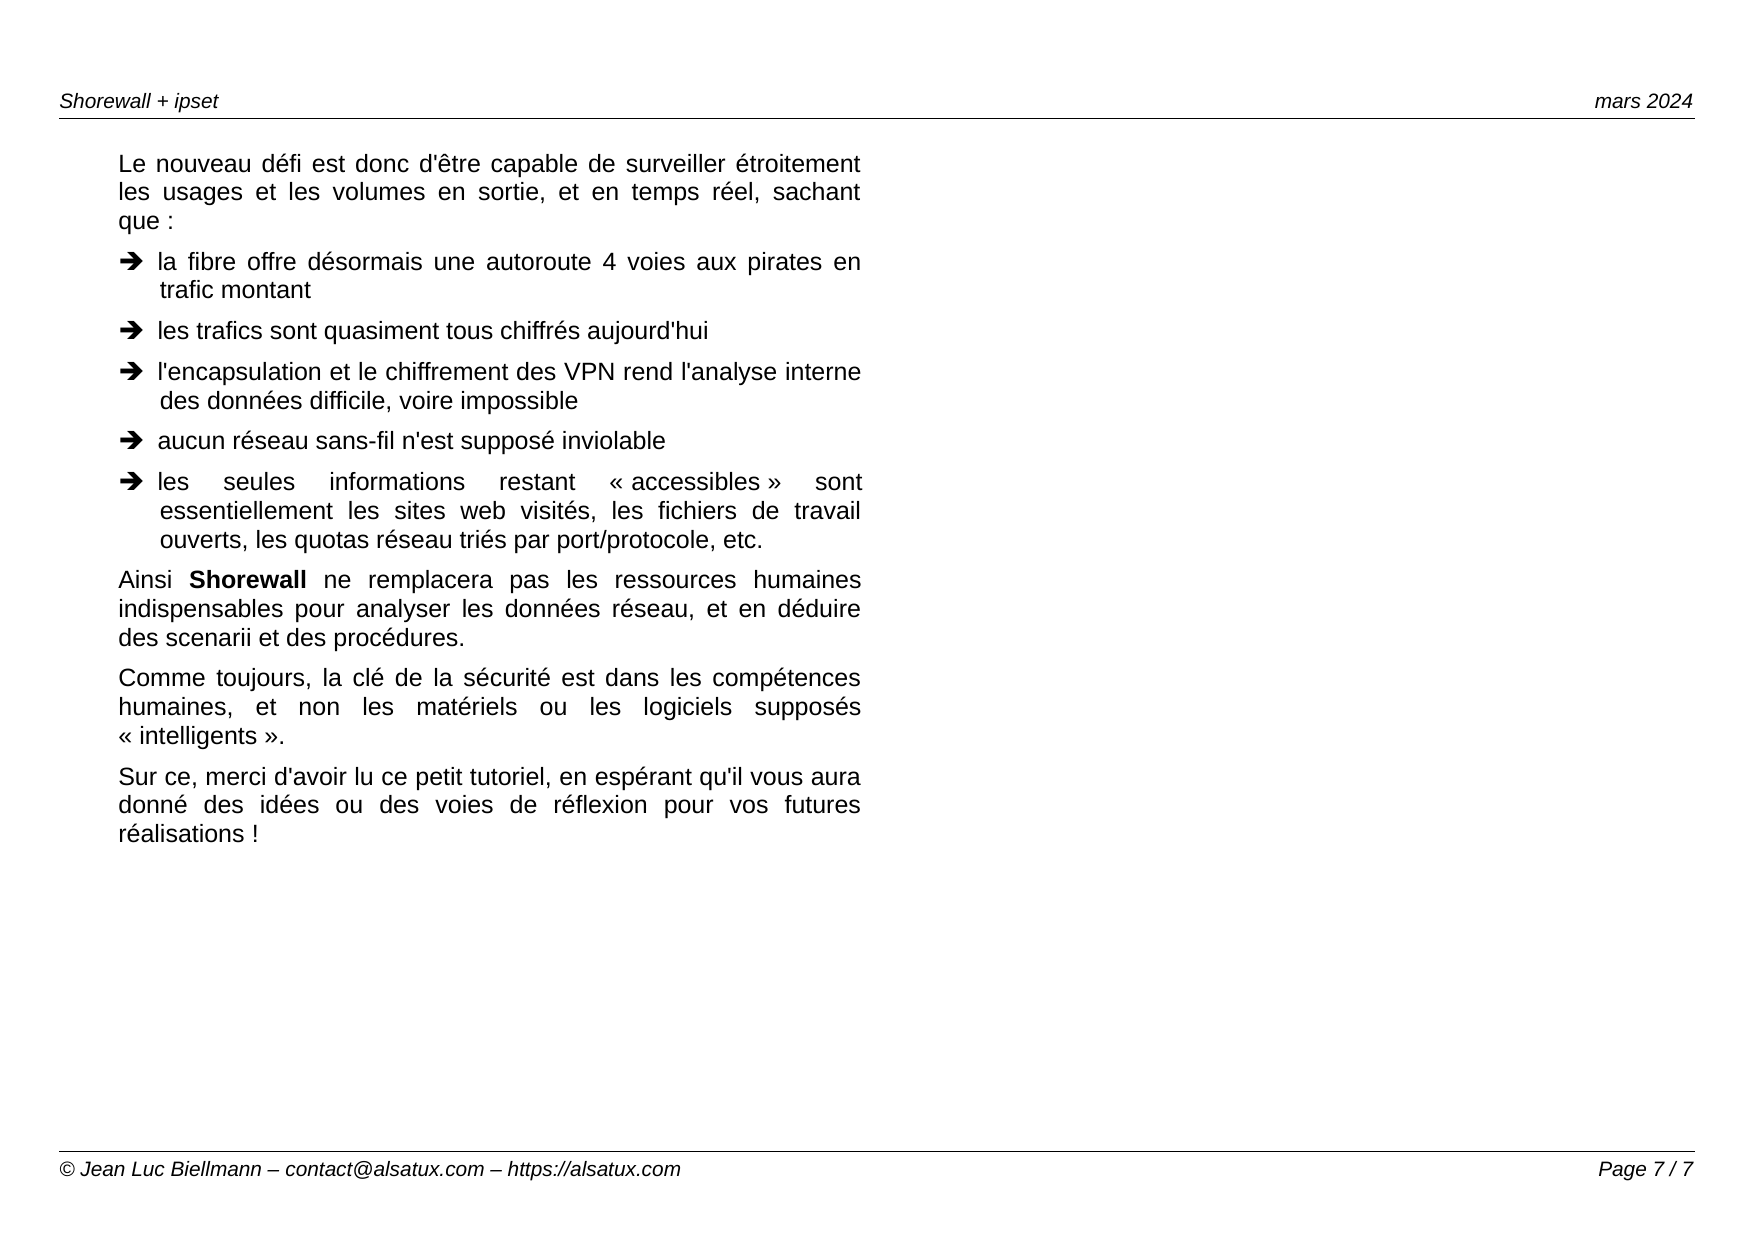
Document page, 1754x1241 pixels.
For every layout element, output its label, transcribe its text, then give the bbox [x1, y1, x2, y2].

text Le nouveau défi est donc d'être capable de surveiller étroitement les usages et les volumes en sortie, et en temps réel, sachant que : [118, 148, 862, 235]
list aucun réseau sans-fil n'est supposé inviolable [118, 426, 862, 455]
list les trafics sont quasiment tous chiffrés aujourd'hui [118, 316, 862, 345]
text Sur ce, merci d'avoir lu ce petit tutoriel, en espérant qu'il vous aura donné des idées ou des voies de réflexion pour vos futures réalisations ! [118, 762, 862, 848]
text Comme toujours, la clé de la sécurité est dans les compétences humaines, et non les matériels ou les logiciels supposés « intelligents ». [118, 663, 862, 750]
text Ainsi Shorewall ne remplacera pas les ressources humaines indispensables pour analyser les données réseau, et en déduire des scenarii et des procédures. [118, 565, 862, 652]
list l'encapsulation et le chiffrement des VPN rend l'analyse interne des données difficile, voire impossible [118, 357, 862, 414]
list la fibre offre désormais une autoroute 4 voies aux pirates en trafic montant [118, 247, 862, 304]
list les seules informations restant « accessibles » sont essentiellement les sites web visités, les fichiers de travail ouverts, les quotas réseau triés par port/protocole, etc. [118, 467, 862, 553]
